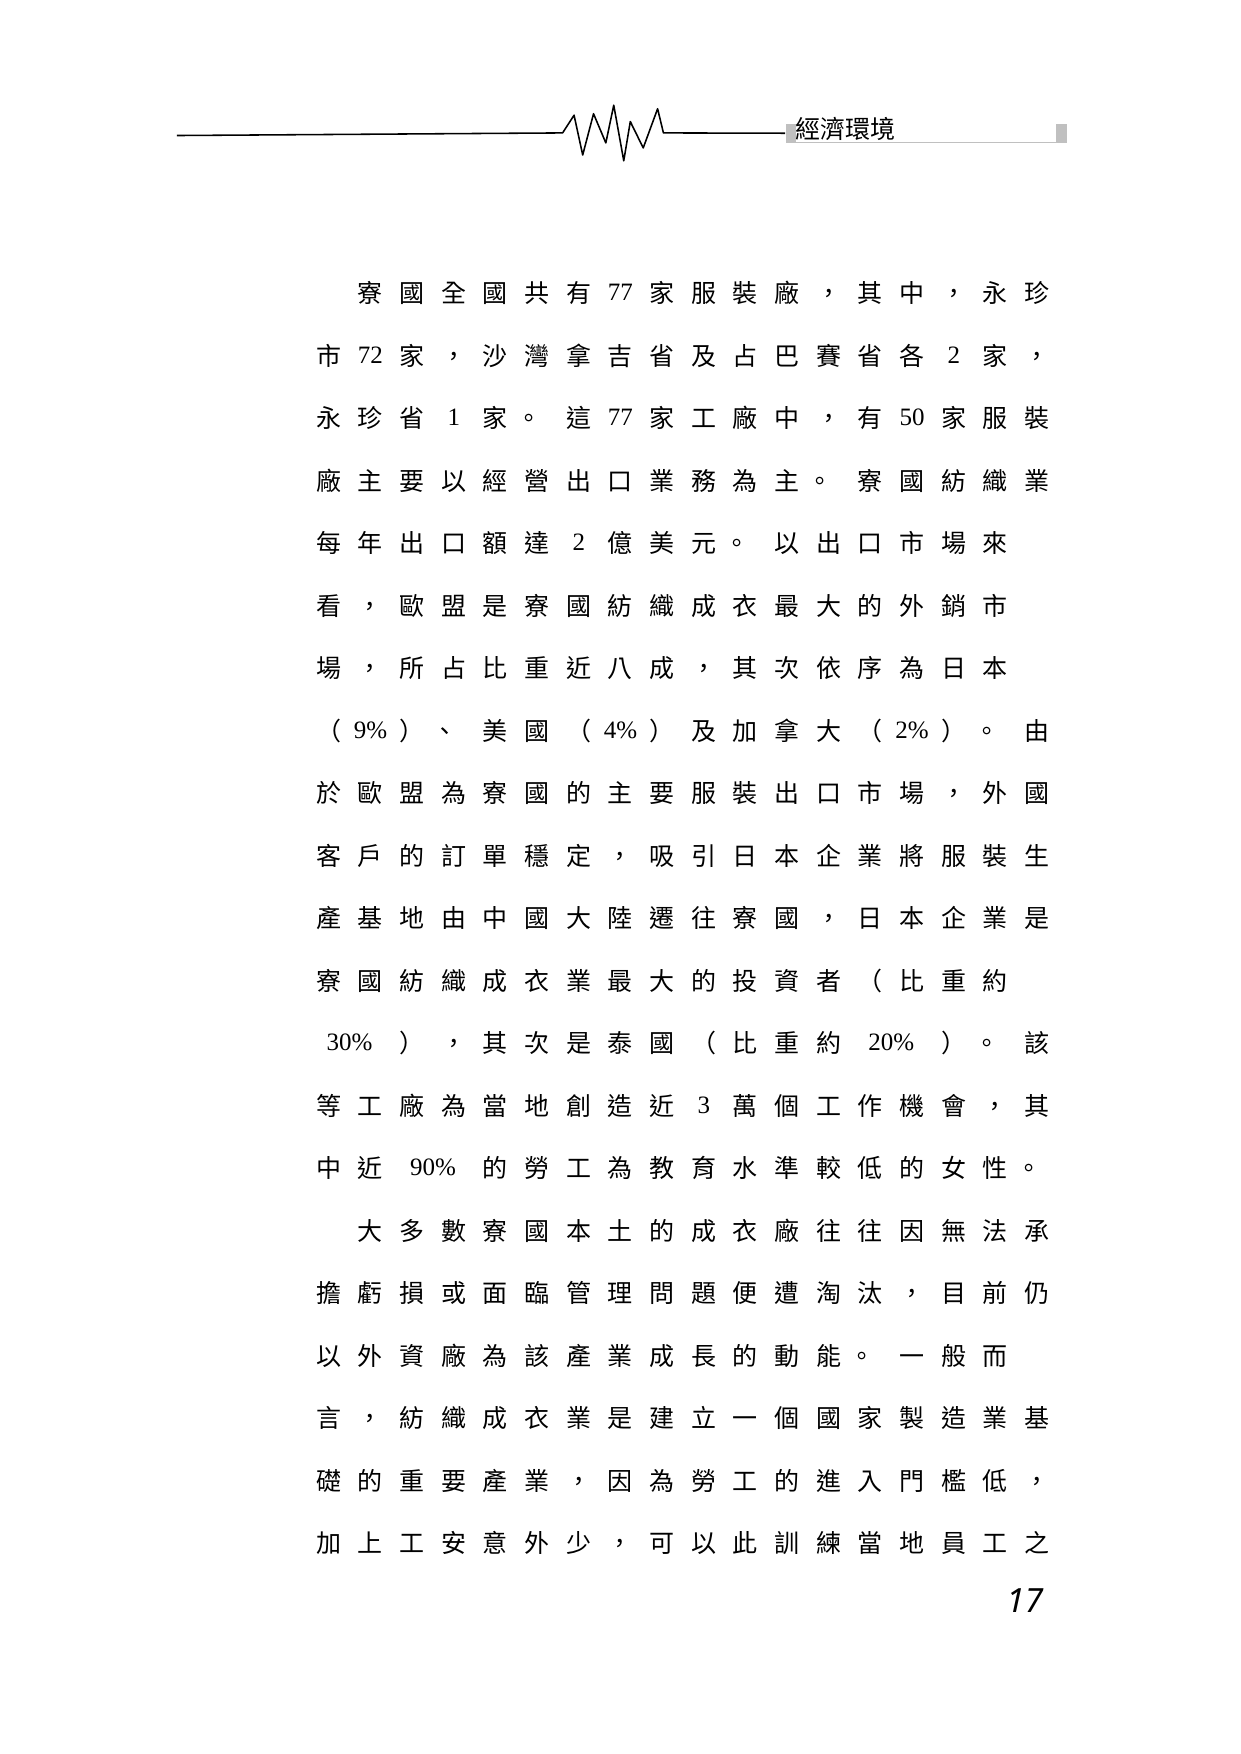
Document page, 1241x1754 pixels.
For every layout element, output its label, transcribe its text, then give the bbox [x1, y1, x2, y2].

text 寮國全國共有77家服裝廠，其中，永珍市72家，沙灣拿吉省及占巴賽省各2家，永珍省1家。這77家工廠中，有50家服裝廠主要以經營出口業務為主。寮國紡織業每年出口額達2億美元。以出口市場來看，歐盟是寮國紡織成衣最大的外銷市場，所占比重近八成，其次依序為日本（9%）、美國（4%）及加拿大（2%）。由於歐盟為寮國的主要服裝出口市場，外國客戶的訂單穩定，吸引日本企業將服裝生產基地由中國大陸遷往寮國，日本企業是寮國紡織成衣業最大的投資者（比重約30%），其次是泰國（比重約20%）。該等工廠為當地創造近3萬個工作機會，其中近90%的勞工為教育水準較低的女性。 [281, 250, 1058, 1188]
text 大多數寮國本土的成衣廠往往因無法承擔虧損或面臨管理問題便遭淘汰，目前仍以外資廠為該產業成長的動能。一般而言，紡織成衣業是建立一個國家製造業基礎的重要產業，因為勞工的進入門檻低，加上工安意外少，可以此訓練當地員工之 [281, 1188, 1058, 1563]
